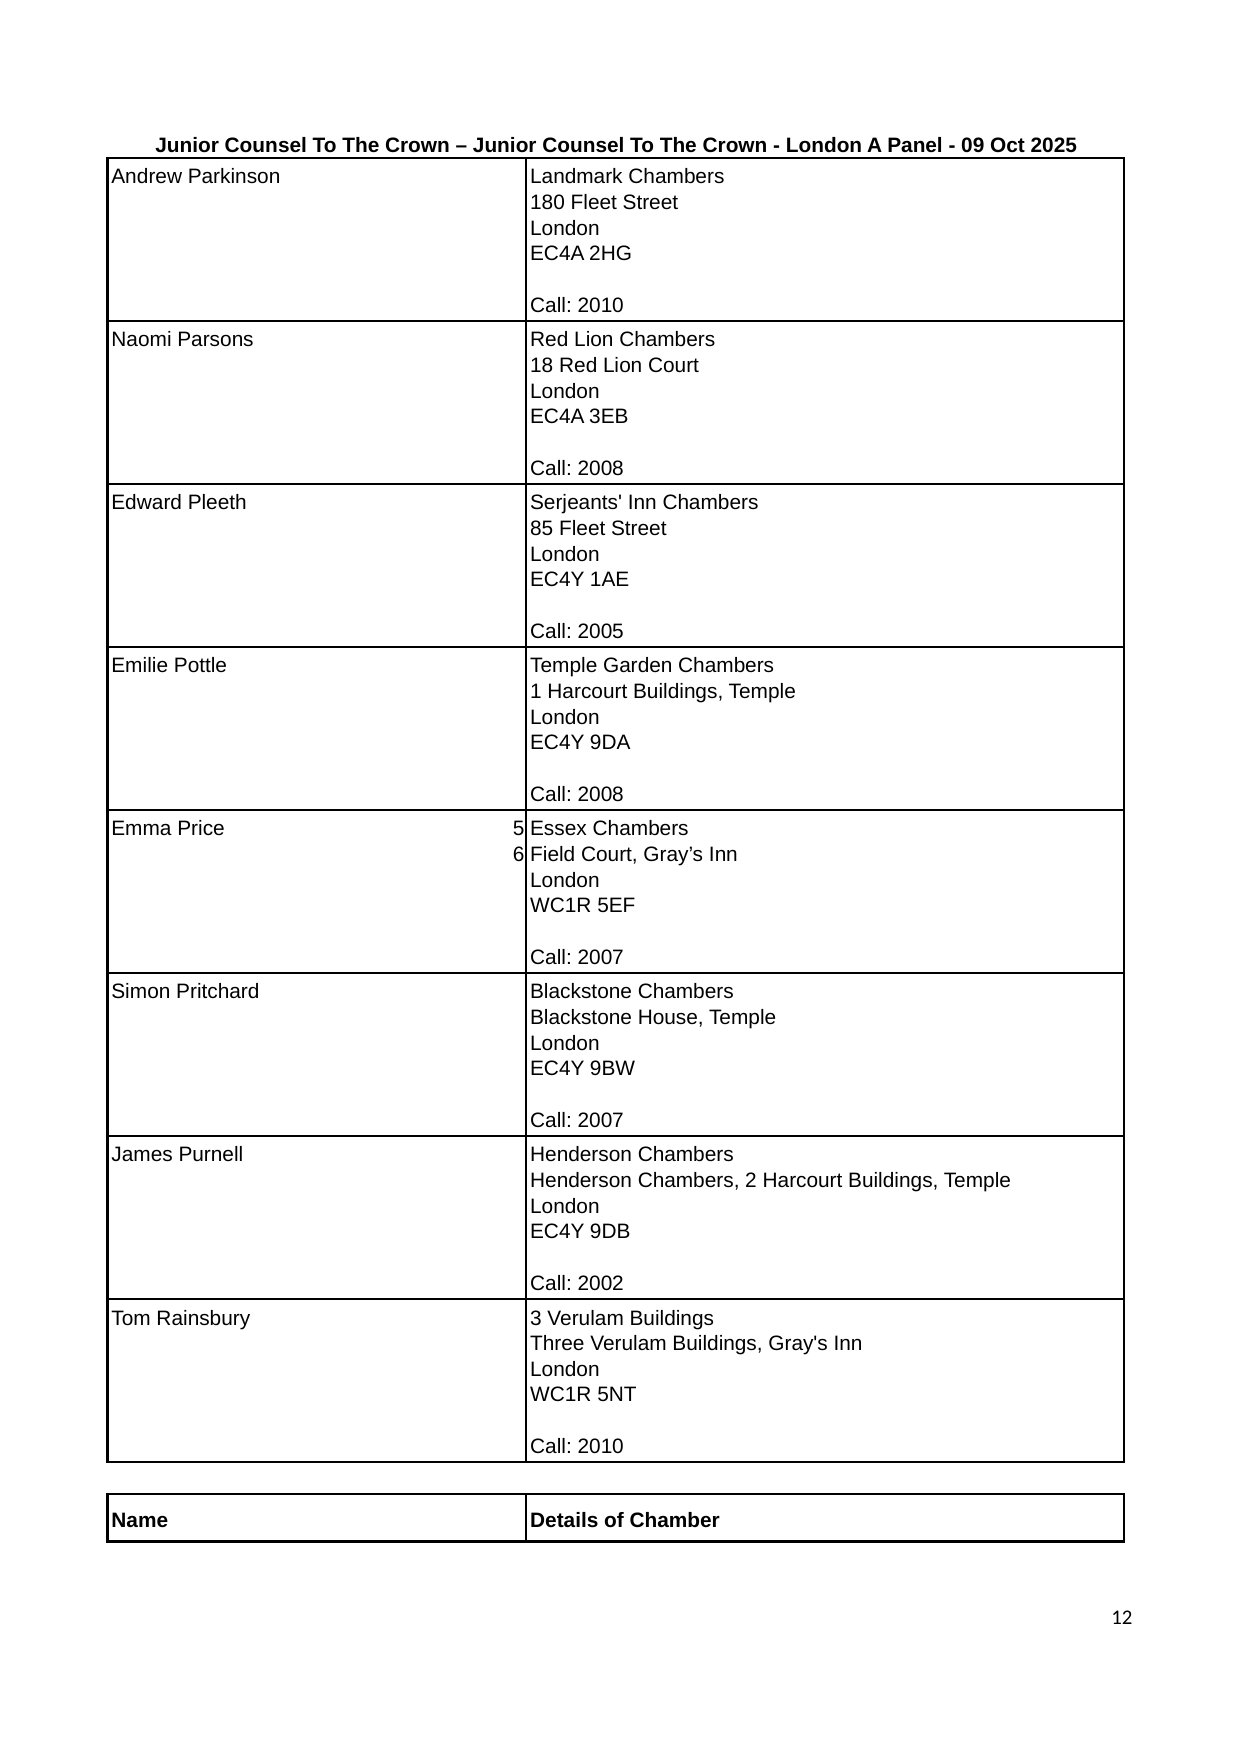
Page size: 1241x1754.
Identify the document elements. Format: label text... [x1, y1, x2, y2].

table_cell James Purnell [109, 1137, 525, 1298]
table_cell Essex Chambers Field Court, Gray’s Inn London WC1R 5EF Call: 2007 [527, 811, 1123, 972]
table_cell Naomi Parsons [109, 322, 525, 483]
table_header Name [109, 1495, 525, 1540]
table_cell Tom Rainsbury [109, 1300, 525, 1461]
table_cell Red Lion Chambers 18 Red Lion Court London EC4A 3EB Call: 2008 [527, 322, 1123, 483]
table_cell Emilie Pottle [109, 648, 525, 809]
table_cell Landmark Chambers 180 Fleet Street London EC4A 2HG Call: 2010 [527, 159, 1123, 320]
table_header Details of Chamber [527, 1495, 1123, 1540]
table_cell Blackstone Chambers Blackstone House, Temple London EC4Y 9BW Call: 2007 [527, 974, 1123, 1135]
table_cell Temple Garden Chambers 1 Harcourt Buildings, Temple London EC4Y 9DA Call: 2008 [527, 648, 1123, 809]
table_cell Simon Pritchard [109, 974, 525, 1135]
table_cell Emma Price [109, 811, 525, 972]
table_cell Henderson Chambers Henderson Chambers, 2 Harcourt Buildings, Temple London EC4Y 9DB Call: 2002 [527, 1137, 1123, 1298]
table_cell Andrew Parkinson [109, 159, 525, 320]
table_cell Edward Pleeth [109, 485, 525, 646]
table_cell Serjeants' Inn Chambers 85 Fleet Street London EC4Y 1AE Call: 2005 [527, 485, 1123, 646]
table_cell 3 Verulam Buildings Three Verulam Buildings, Gray's Inn London WC1R 5NT Call: 2010 [527, 1300, 1123, 1461]
